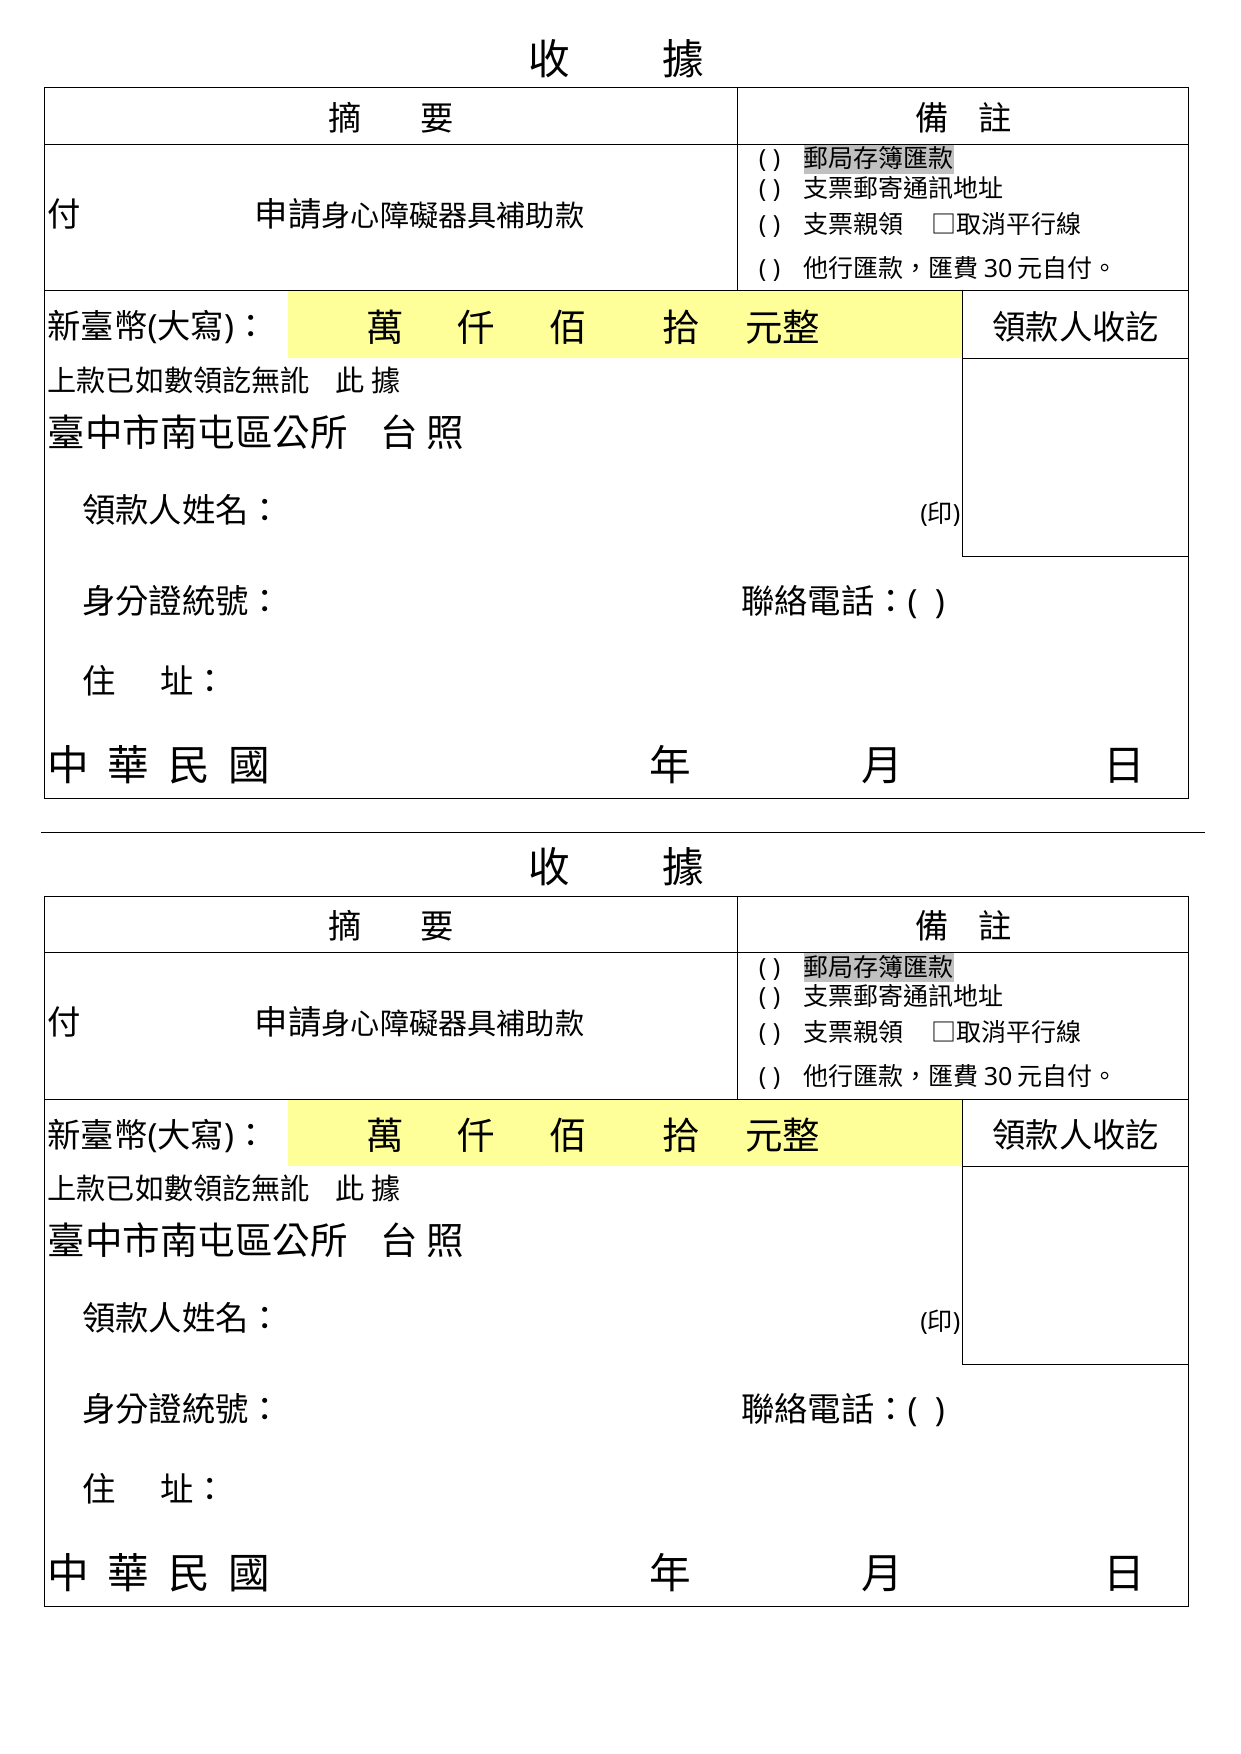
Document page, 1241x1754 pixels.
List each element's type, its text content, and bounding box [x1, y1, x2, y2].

table_cell 領款人收訖 [963, 291, 1188, 358]
table_cell (印) [738, 465, 962, 556]
table_cell 日 [1059, 740, 1188, 798]
table_cell 身分證統號： [45, 556, 738, 647]
table_cell 備 註 [738, 897, 1188, 952]
table_cell ( ) [738, 1011, 801, 1053]
table_cell ( ) [738, 1053, 801, 1099]
table_cell 月 [801, 740, 963, 798]
table_cell 身分證統號： [45, 1364, 738, 1456]
table_cell 萬 仟 佰 拾 元整 [288, 291, 962, 358]
table_cell 領款人姓名： [45, 465, 738, 556]
table_cell (印) [738, 1273, 962, 1364]
table_cell [470, 1548, 601, 1606]
table_cell 住 址： [45, 1456, 1188, 1524]
table_cell 新臺幣(大寫)： [45, 1100, 288, 1166]
table_cell 領款人姓名： [45, 1273, 738, 1364]
table_cell [963, 1167, 1188, 1364]
table_cell 臺中市南屯區公所 台 照 [45, 1210, 962, 1273]
table_cell [963, 359, 1188, 556]
table_cell 領款人收訖 [963, 1100, 1188, 1166]
table_cell 郵局存簿匯款 支票郵寄通訊地址 [801, 953, 1188, 1011]
table_cell [963, 1548, 1059, 1606]
table_cell 中 華 民 國 [45, 1548, 470, 1606]
table_cell 支票親領 □取消平行線 [801, 1011, 1188, 1053]
table_cell 月 [801, 1548, 963, 1606]
table_cell ( ) [738, 203, 801, 245]
table_cell 付 申請身心障礙器具補助款 [45, 145, 737, 290]
table_cell [45, 1524, 1188, 1548]
table_cell [45, 716, 1188, 740]
table_cell [963, 740, 1059, 798]
table_cell ( ) ( ) [738, 953, 801, 1011]
table_header 收 據 [44, 25, 1188, 87]
table_cell 郵局存簿匯款 支票郵寄通訊地址 [801, 145, 1188, 203]
table_cell 新臺幣(大寫)： [45, 291, 288, 358]
table_cell ( ) ( ) [738, 145, 801, 203]
table_cell 上款已如數領訖無訛 此 據 [45, 358, 962, 401]
table_cell [738, 1548, 801, 1606]
table_cell 年 [601, 1548, 738, 1606]
table_cell 聯絡電話：( ) [738, 556, 1188, 647]
table_cell 他行匯款，匯費30元自付。 [801, 1053, 1188, 1099]
table_cell ( ) [738, 245, 801, 290]
table_cell 支票親領 □取消平行線 [801, 203, 1188, 245]
table_cell 摘 要 [45, 88, 737, 143]
table_cell 他行匯款，匯費30元自付。 [801, 245, 1188, 290]
table_cell 付 申請身心障礙器具補助款 [45, 953, 737, 1099]
table_cell 上款已如數領訖無訛 此 據 [45, 1166, 962, 1209]
table_cell 聯絡電話：( ) [738, 1364, 1188, 1456]
table_cell [470, 740, 601, 798]
table_cell [738, 740, 801, 798]
table_cell 萬 仟 佰 拾 元整 [288, 1100, 962, 1166]
table_cell 臺中市南屯區公所 台 照 [45, 401, 962, 465]
table_cell 住 址： [45, 648, 1188, 716]
table_cell 日 [1059, 1548, 1188, 1606]
table_header 收 據 [44, 833, 1188, 896]
table_cell 備 註 [738, 88, 1188, 143]
table_cell 年 [601, 740, 738, 798]
table_cell 中 華 民 國 [45, 740, 470, 798]
table_cell 摘 要 [45, 897, 737, 952]
